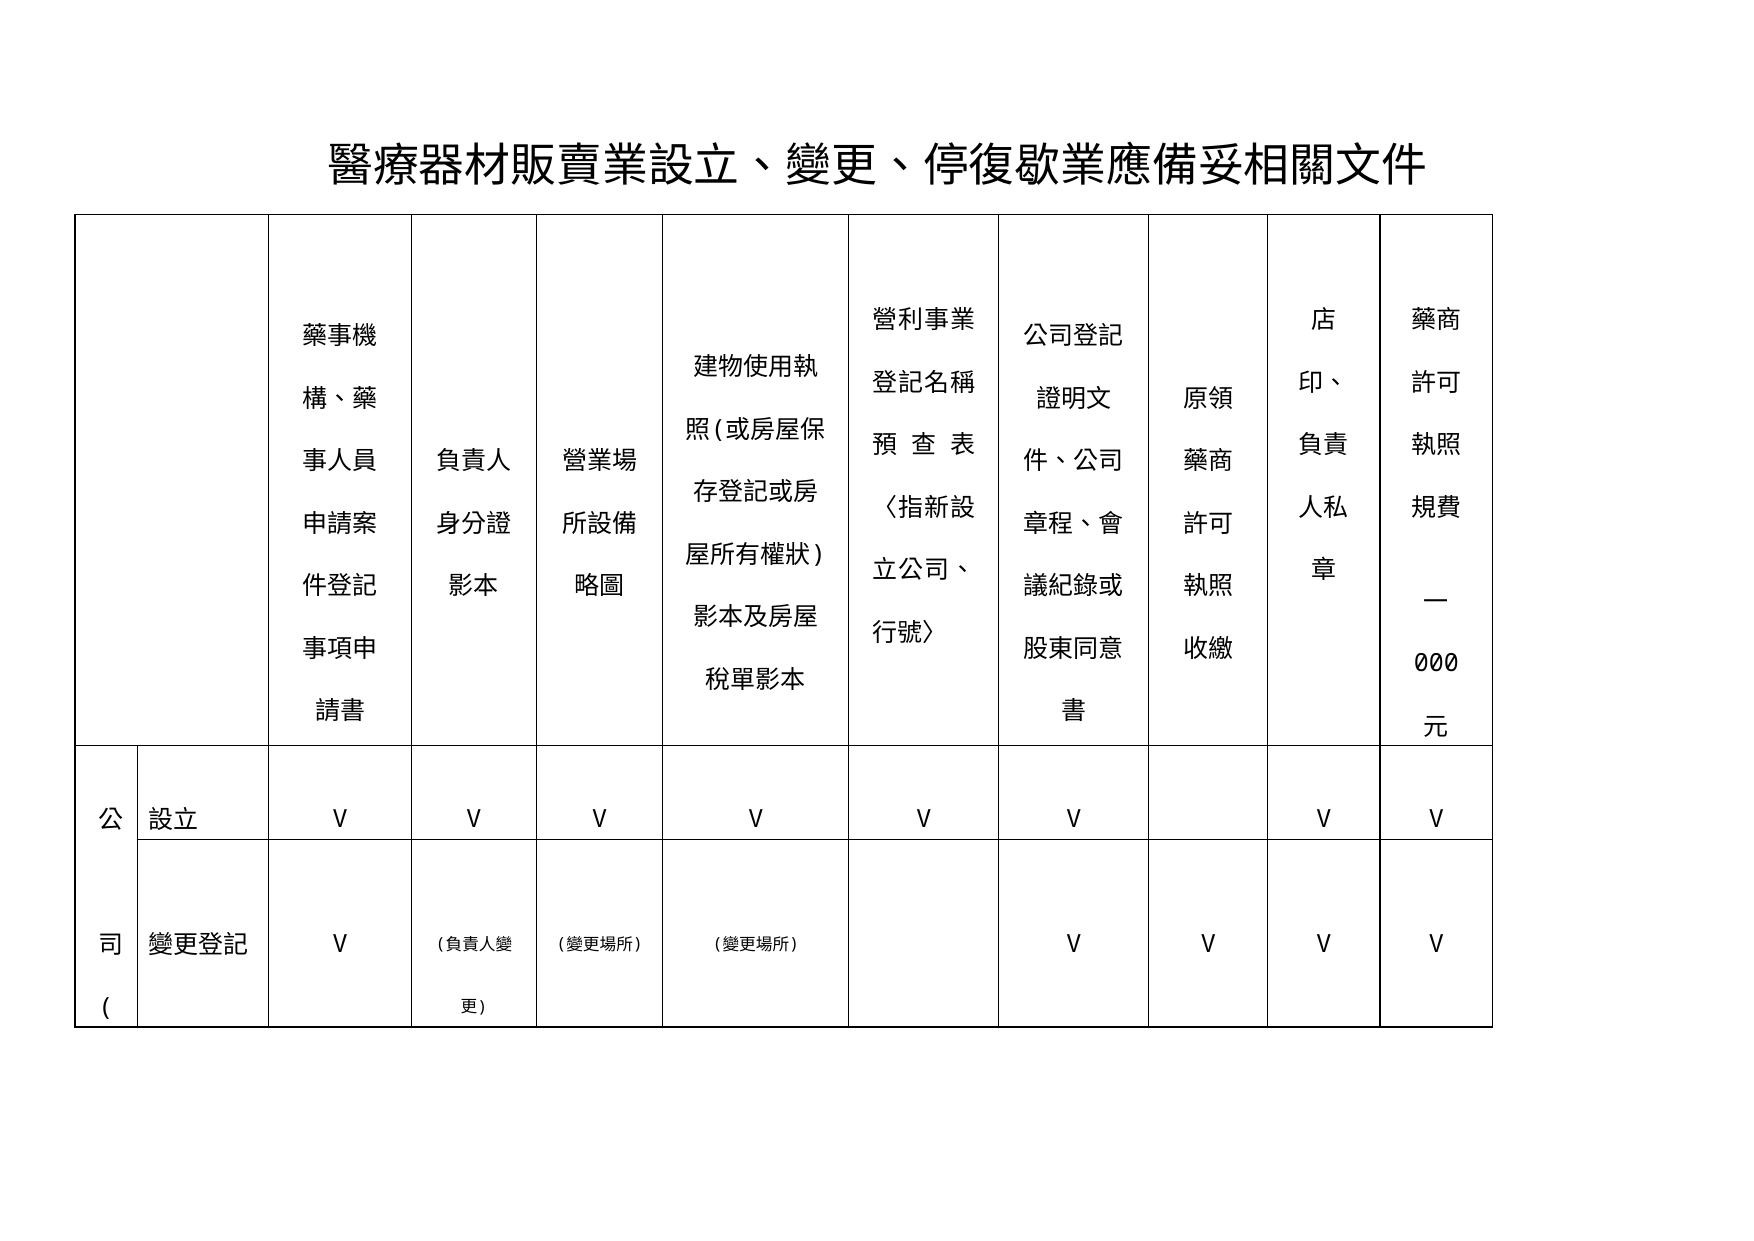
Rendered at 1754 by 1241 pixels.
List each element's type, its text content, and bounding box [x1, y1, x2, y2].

table_cell V [1381, 840, 1492, 1026]
text 醫療器材販賣業設立、變更、停復歇業應備妥相關文件 [75, 89, 1679, 214]
table_header 負責人身分證影本 [412, 215, 536, 745]
table_cell (變更場所) [663, 840, 848, 1026]
table_header 營利事業登記名稱預查表〈指新設立公司、行號〉 [849, 215, 998, 745]
table_cell V [999, 840, 1148, 1026]
table_cell [1149, 746, 1267, 839]
table_cell V [1149, 840, 1267, 1026]
table_header 營業場所設備略圖 [537, 215, 662, 745]
table_header 公司登記證明文件、公司章程、會議紀錄或股東同意書 [999, 215, 1148, 745]
table_header 藥事機構、藥事人員申請案件登記事項申請書 [269, 215, 411, 745]
table_cell 公 司( [76, 746, 137, 1026]
table_cell (變更場所) [537, 840, 662, 1026]
table_cell V [1381, 746, 1492, 839]
table_cell V [269, 746, 411, 839]
table_cell V [1268, 746, 1379, 839]
table_header 建物使用執照(或房屋保存登記或房屋所有權狀)影本及房屋稅單影本 [663, 215, 848, 745]
table_cell 變更登記 [138, 840, 268, 1026]
table_header 藥商許可執照規費 一000元 [1381, 215, 1492, 745]
table_cell V [849, 746, 998, 839]
table_header [76, 215, 137, 745]
table_cell 設立 [138, 746, 268, 839]
table_cell V [269, 840, 411, 1026]
table_header 店印、負責人私章 [1268, 215, 1379, 745]
table_cell V [537, 746, 662, 839]
table_cell V [999, 746, 1148, 839]
table_cell V [412, 746, 536, 839]
table_cell V [1268, 840, 1379, 1026]
table_cell (負責人變更) [412, 840, 536, 1026]
table_cell [849, 840, 998, 1026]
table_header 原領藥商許可執照收繳 [1149, 215, 1267, 745]
table_cell V [663, 746, 848, 839]
table_header [137, 215, 268, 745]
